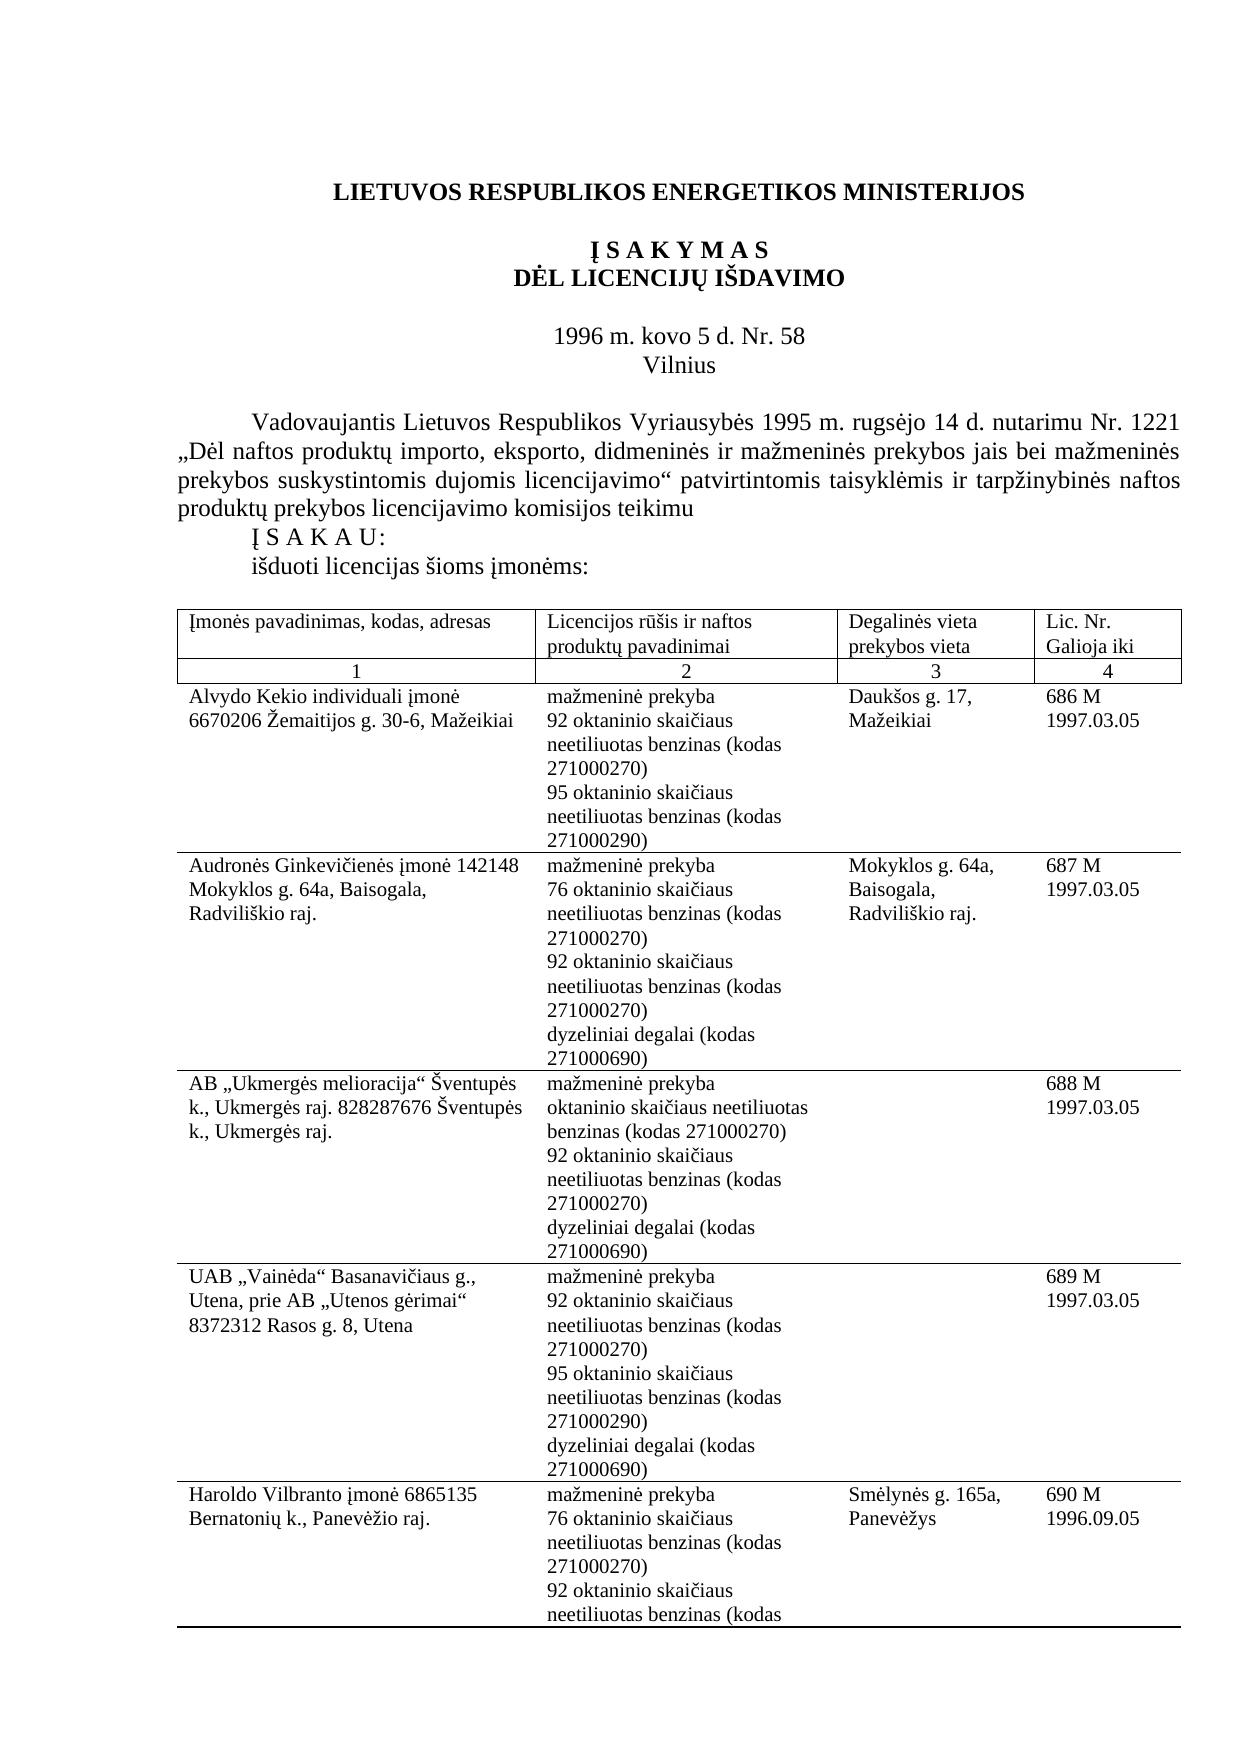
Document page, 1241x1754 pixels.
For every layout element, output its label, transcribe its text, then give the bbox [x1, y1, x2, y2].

text LIETUVOS RESPUBLIKOS ENERGETIKOS MINISTERIJOS [177, 177, 1181, 206]
text ĮSAKAU: [177, 522, 1181, 551]
table_cell 2 [536, 659, 837, 683]
table_header Lic. Nr. Galioja iki [1035, 610, 1181, 658]
table_cell [837, 1071, 1034, 1263]
table_cell Audronės Ginkevičienės įmonė 142148 Mokyklos g. 64a, Baisogala, Radviliškio raj. [177, 853, 536, 1070]
table_cell AB „Ukmergės melioracija“ Šventupės k., Ukmergės raj. 828287676 Šventupės k., Ukmergės raj. [177, 1071, 536, 1263]
table_cell 1 [178, 659, 535, 683]
table_header Įmonės pavadinimas, kodas, adresas [178, 610, 535, 658]
table_cell UAB „Vainėda“ Basanavičiaus g., Utena, prie AB „Utenos gėrimai“ 8372312 Rasos g. 8, Utena [177, 1264, 536, 1481]
table_cell Alvydo Kekio individuali įmonė 6670206 Žemaitijos g. 30-6, Mažeikiai [177, 684, 536, 852]
table_cell mažmeninė prekyba 76 oktaninio skaičiaus neetiliuotas benzinas (kodas 271000270) 92 oktaninio skaičiaus neetiliuotas benzinas (kodas 271000270) dyzeliniai degalai (kodas 271000690) [536, 853, 837, 1070]
table_cell mažmeninė prekyba 92 oktaninio skaičiaus neetiliuotas benzinas (kodas 271000270) 95 oktaninio skaičiaus neetiliuotas benzinas (kodas 271000290) [536, 684, 837, 852]
table_cell 689 M 1997.03.05 [1035, 1264, 1181, 1481]
table_cell Haroldo Vilbranto įmonė 6865135 Bernatonių k., Panevėžio raj. [177, 1482, 536, 1626]
table_header Licencijos rūšis ir naftos produktų pavadinimai [536, 610, 837, 658]
table_cell Smėlynės g. 165a, Panevėžys [837, 1482, 1034, 1626]
table_cell 686 M 1997.03.05 [1035, 684, 1181, 852]
table_cell 690 M 1996.09.05 [1035, 1482, 1181, 1626]
text 1996 m. kovo 5 d. Nr. 58 [177, 321, 1181, 350]
table_cell mažmeninė prekyba 92 oktaninio skaičiaus neetiliuotas benzinas (kodas 271000270) 95 oktaninio skaičiaus neetiliuotas benzinas (kodas 271000290) dyzeliniai degalai (kodas 271000690) [536, 1264, 837, 1481]
table_cell 687 M 1997.03.05 [1035, 853, 1181, 1070]
table_cell 3 [838, 659, 1034, 683]
table_cell Daukšos g. 17, Mažeikiai [837, 684, 1034, 852]
table_cell 4 [1035, 659, 1181, 683]
table_cell mažmeninė prekyba 76 oktaninio skaičiaus neetiliuotas benzinas (kodas 271000270) 92 oktaninio skaičiaus neetiliuotas benzinas (kodas [536, 1482, 837, 1626]
table_header Degalinės vieta prekybos vieta [838, 610, 1034, 658]
table_cell Mokyklos g. 64a, Baisogala, Radviliškio raj. [837, 853, 1034, 1070]
table_cell 688 M 1997.03.05 [1035, 1071, 1181, 1263]
table_cell mažmeninė prekyba oktaninio skaičiaus neetiliuotas benzinas (kodas 271000270) 92 oktaninio skaičiaus neetiliuotas benzinas (kodas 271000270) dyzeliniai degalai (kodas 271000690) [536, 1071, 837, 1263]
text Į S A K Y M A S [177, 235, 1181, 263]
text Vilnius [177, 350, 1181, 378]
text išduoti licencijas šioms įmonėms: [177, 551, 1181, 580]
text DĖL LICENCIJŲ IŠDAVIMO [177, 263, 1181, 292]
table_cell [837, 1264, 1034, 1481]
text Vadovaujantis Lietuvos Respublikos Vyriausybės 1995 m. rugsėjo 14 d. nutarimu Nr. 1221 „Dėl naftos produktų importo, eksporto, didmeninės ir mažmeninės prekybos jais bei mažmeninės prekybos suskystintomis dujomis licencijavimo“ patvirtintomis taisyklėmis ir tarpžinybinės naftos produktų prekybos licencijavimo komisijos teikimu [177, 407, 1181, 522]
